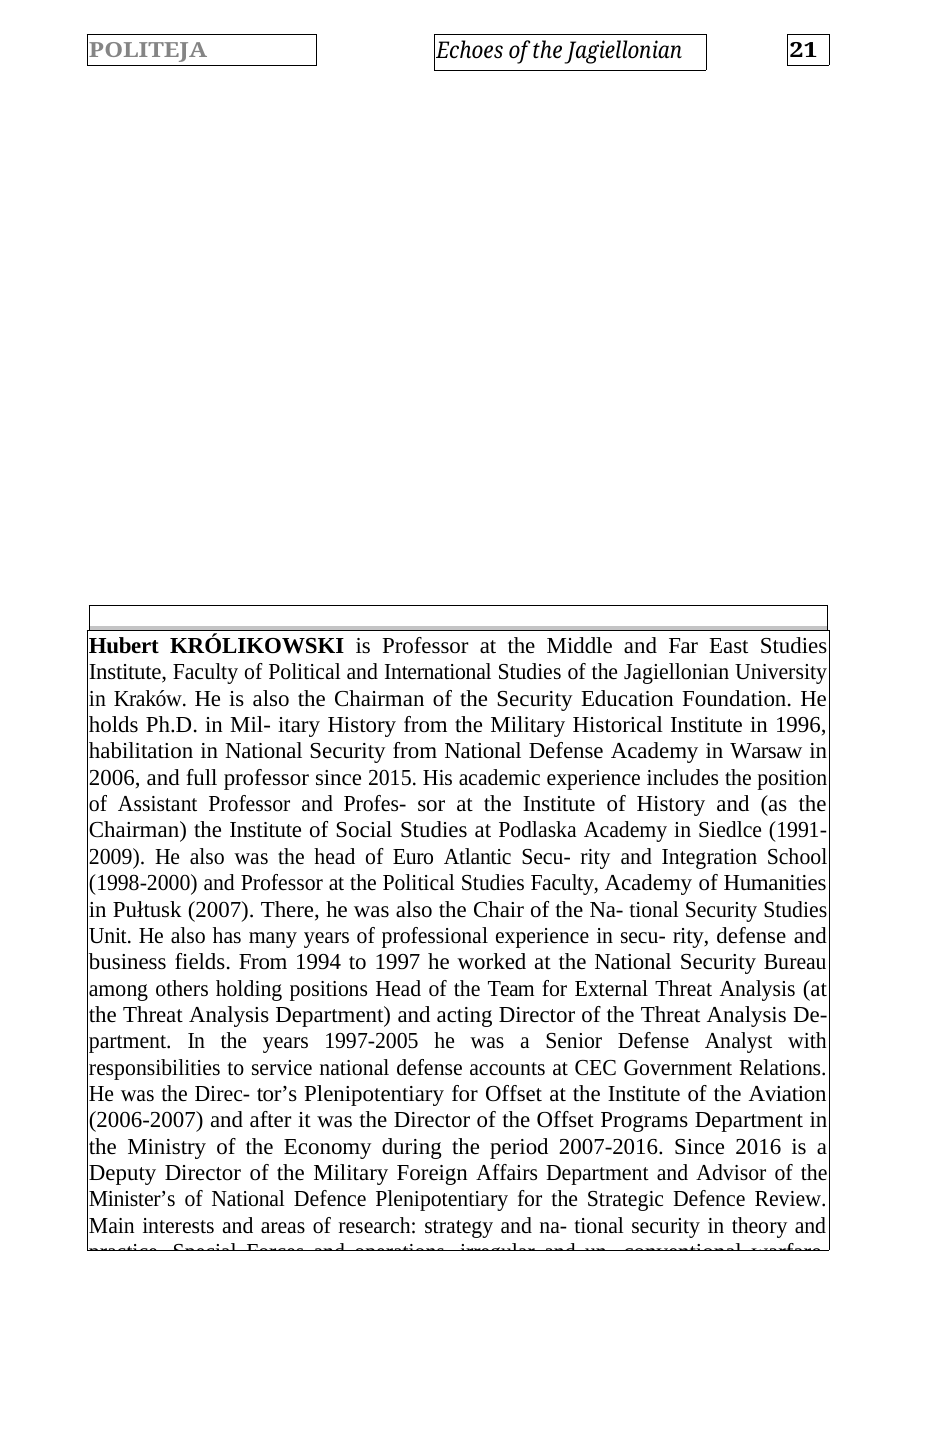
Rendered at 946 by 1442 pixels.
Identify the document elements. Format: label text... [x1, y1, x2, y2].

text Hubert KRÓLIKOWSKI is Professor at the Middle and Far East Studies Institute, Faculty of Political and International Studies of the Jagiellonian University in Kraków. He is also the Chairman of the Security Education Foundation. He holds Ph.D. in Mil- itary History from the Military Historical Institute in 1996, habilitation in National Security from National Defense Academy in Warsaw in 2006, and full professor since 2015. His academic experience includes the position of Assistant Professor and Profes- sor at the Institute of History and (as the Chairman) the Institute of Social Studies at Podlaska Academy in Siedlce (1991-2009). He also was the head of Euro Atlantic Secu- rity and Integration School (1998-2000) and Professor at the Political Studies Faculty, Academy of Humanities in Pułtusk (2007). There, he was also the Chair of the Na- tional Security Studies Unit. He also has many years of professional experience in secu- rity, defense and business fields. From 1994 to 1997 he worked at the National Security Bureau among others holding positions Head of the Team for External Threat Analysis (at the Threat Analysis Department) and acting Director of the Threat Analysis De- partment. In the years 1997-2005 he was a Senior Defense Analyst with responsibilities to service national defense accounts at CEC Government Relations. He was the Direc- tor’s Plenipotentiary for Offset at the Institute of the Aviation (2006-2007) and after it was the Director of the Offset Programs Department in the Ministry of the Economy during the period 2007-2016. Since 2016 is a Deputy Director of the Military Foreign Affairs Department and Advisor of the Minister’s of National Defence Plenipotentiary for the Strategic Defence Review. Main interests and areas of research: strategy and na- tional security in theory and practice, Special Forces and operations, irregular and un- conventional warfare, military history. [89, 632, 827, 1250]
text POLITEJA 6(51)/2017 [89, 35, 316, 65]
text Echoes of the Jagiellonian Idea… [436, 35, 706, 70]
text 211 [789, 35, 829, 65]
